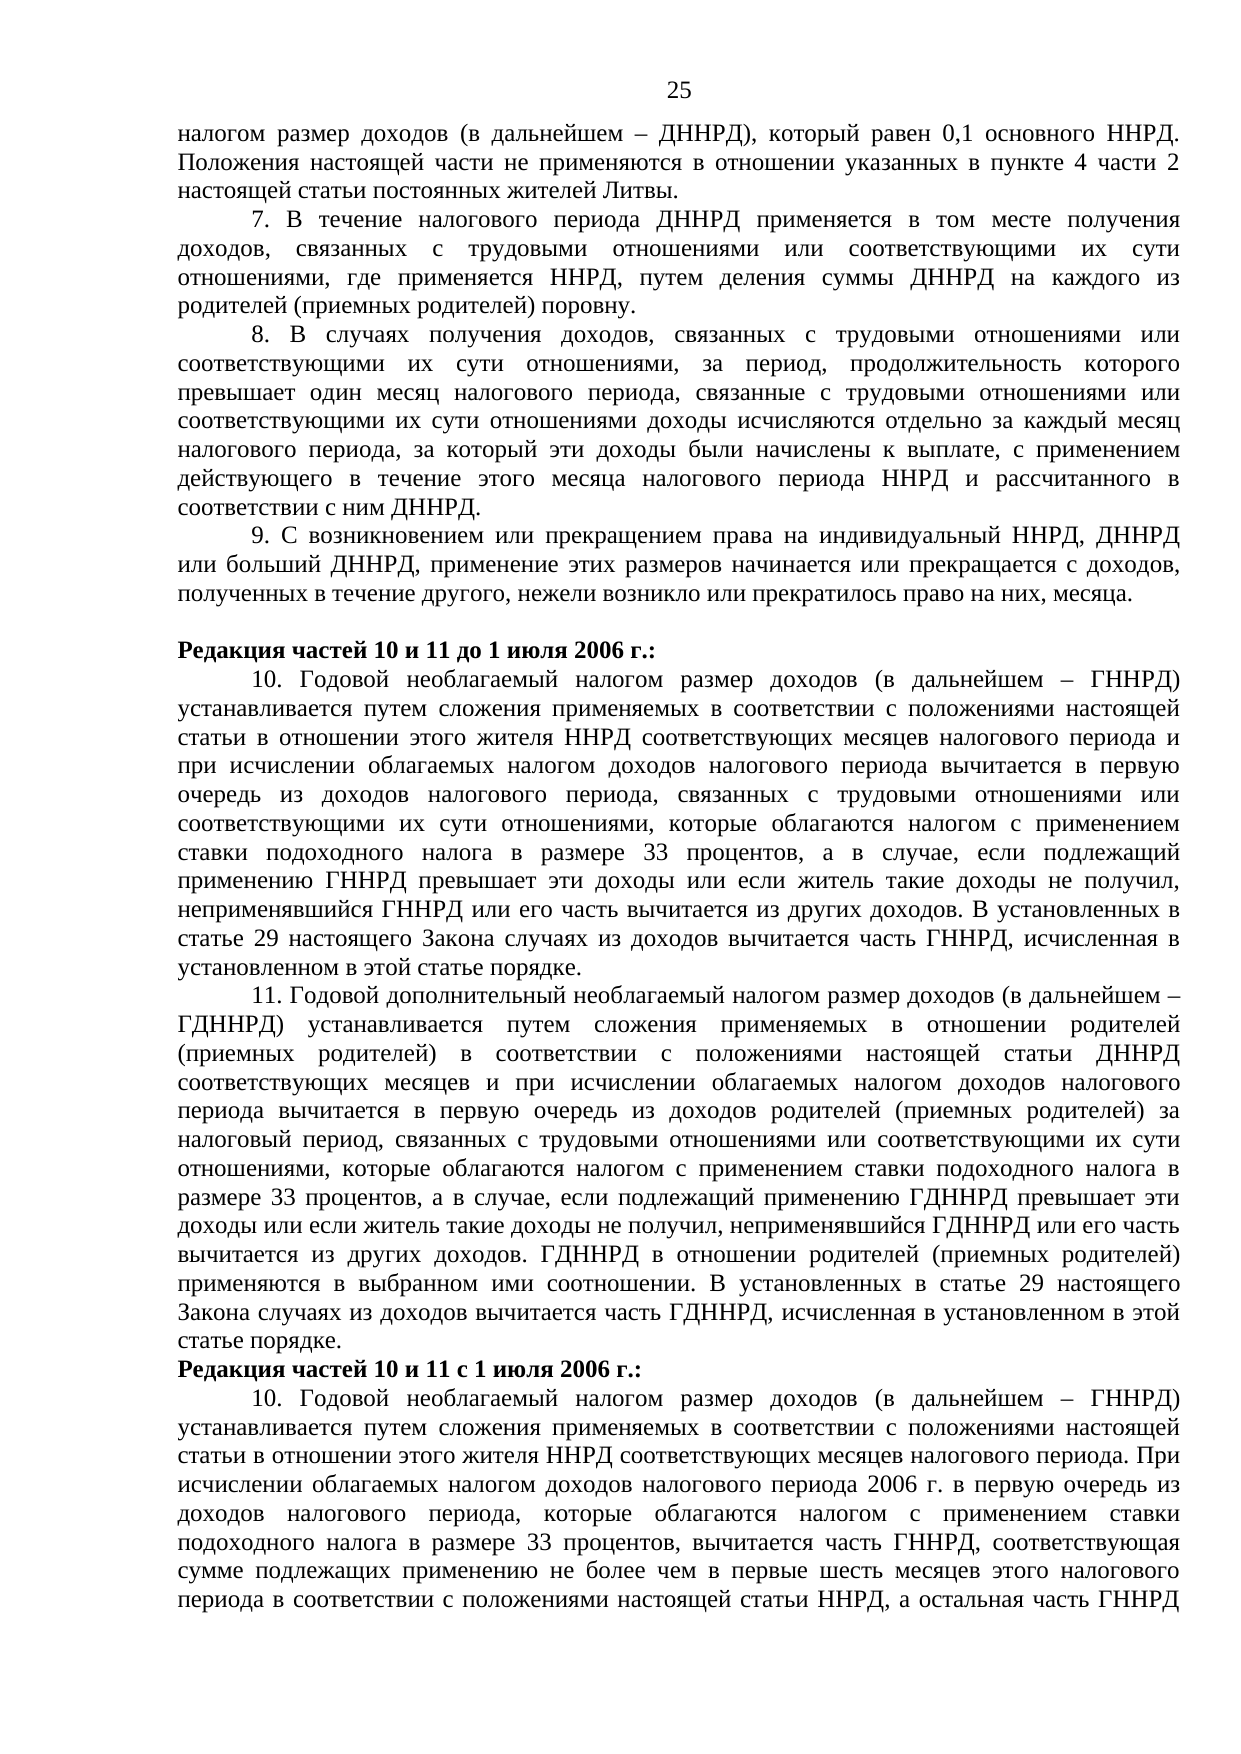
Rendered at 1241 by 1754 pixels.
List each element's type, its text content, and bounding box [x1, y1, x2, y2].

text 10. Годовой необлагаемый налогом размер доходов (в дальнейшем – ГННРД) устанавливается путем сложения применяемых в соответствии с положениями настоящей статьи в отношении этого жителя ННРД соответствующих месяцев налогового периода. При исчислении облагаемых налогом доходов налогового периода 2006 г. в первую очередь из доходов налогового периода, которые облагаются налогом с применением ставки подоходного налога в размере 33 процентов, вычитается часть ГННРД, соответствующая сумме подлежащих применению не более чем в первые шесть месяцев этого налогового периода в соответствии с положениями настоящей статьи ННРД, а остальная часть ГННРД [177, 1383, 1181, 1613]
text 7. В течение налогового периода ДННРД применяется в том месте получения доходов, связанных с трудовыми отношениями или соответствующими их сути отношениями, где применяется ННРД, путем деления суммы ДННРД на каждого из родителей (приемных родителей) поровну. [177, 204, 1181, 319]
text 11. Годовой дополнительный необлагаемый налогом размер доходов (в дальнейшем – ГДННРД) устанавливается путем сложения применяемых в отношении родителей (приемных родителей) в соответствии с положениями настоящей статьи ДННРД соответствующих месяцев и при исчислении облагаемых налогом доходов налогового периода вычитается в первую очередь из доходов родителей (приемных родителей) за налоговый период, связанных с трудовыми отношениями или соответствующими их сути отношениями, которые облагаются налогом с применением ставки подоходного налога в размере 33 процентов, а в случае, если подлежащий применению ГДННРД превышает эти доходы или если житель такие доходы не получил, неприменявшийся ГДННРД или его часть вычитается из других доходов. ГДННРД в отношении родителей (приемных родителей) применяются в выбранном ими соотношении. В установленных в статье 29 настоящего Закона случаях из доходов вычитается часть ГДННРД, исчисленная в установленном в этой статье порядке. [177, 981, 1181, 1354]
text налогом размер доходов (в дальнейшем – ДННРД), который равен 0,1 основного ННРД. Положения настоящей части не применяются в отношении указанных в пункте 4 части 2 настоящей статьи постоянных жителей Литвы. [177, 118, 1181, 204]
text Редакция частей 10 и 11 с 1 июля 2006 г.: [177, 1354, 1181, 1383]
text 9. С возникновением или прекращением права на индивидуальный ННРД, ДННРД или больший ДННРД, применение этих размеров начинается или прекращается с доходов, полученных в течение другого, нежели возникло или прекратилось право на них, месяца. [177, 521, 1181, 607]
text 8. В случаях получения доходов, связанных с трудовыми отношениями или соответствующими их сути отношениями, за период, продолжительность которого превышает один месяц налогового периода, связанные с трудовыми отношениями или соответствующими их сути отношениями доходы исчисляются отдельно за каждый месяц налогового периода, за который эти доходы были начислены к выплате, с применением действующего в течение этого месяца налогового периода ННРД и рассчитанного в соответствии с ним ДННРД. [177, 319, 1181, 521]
text 10. Годовой необлагаемый налогом размер доходов (в дальнейшем – ГННРД) устанавливается путем сложения применяемых в соответствии с положениями настоящей статьи в отношении этого жителя ННРД соответствующих месяцев налогового периода и при исчислении облагаемых налогом доходов налогового периода вычитается в первую очередь из доходов налогового периода, связанных с трудовыми отношениями или соответствующими их сути отношениями, которые облагаются налогом с применением ставки подоходного налога в размере 33 процентов, а в случае, если подлежащий применению ГННРД превышает эти доходы или если житель такие доходы не получил, неприменявшийся ГННРД или его часть вычитается из других доходов. В установленных в статье 29 настоящего Закона случаях из доходов вычитается часть ГННРД, исчисленная в установленном в этой статье порядке. [177, 664, 1181, 981]
text Редакция частей 10 и 11 до 1 июля 2006 г.: [177, 636, 1181, 664]
